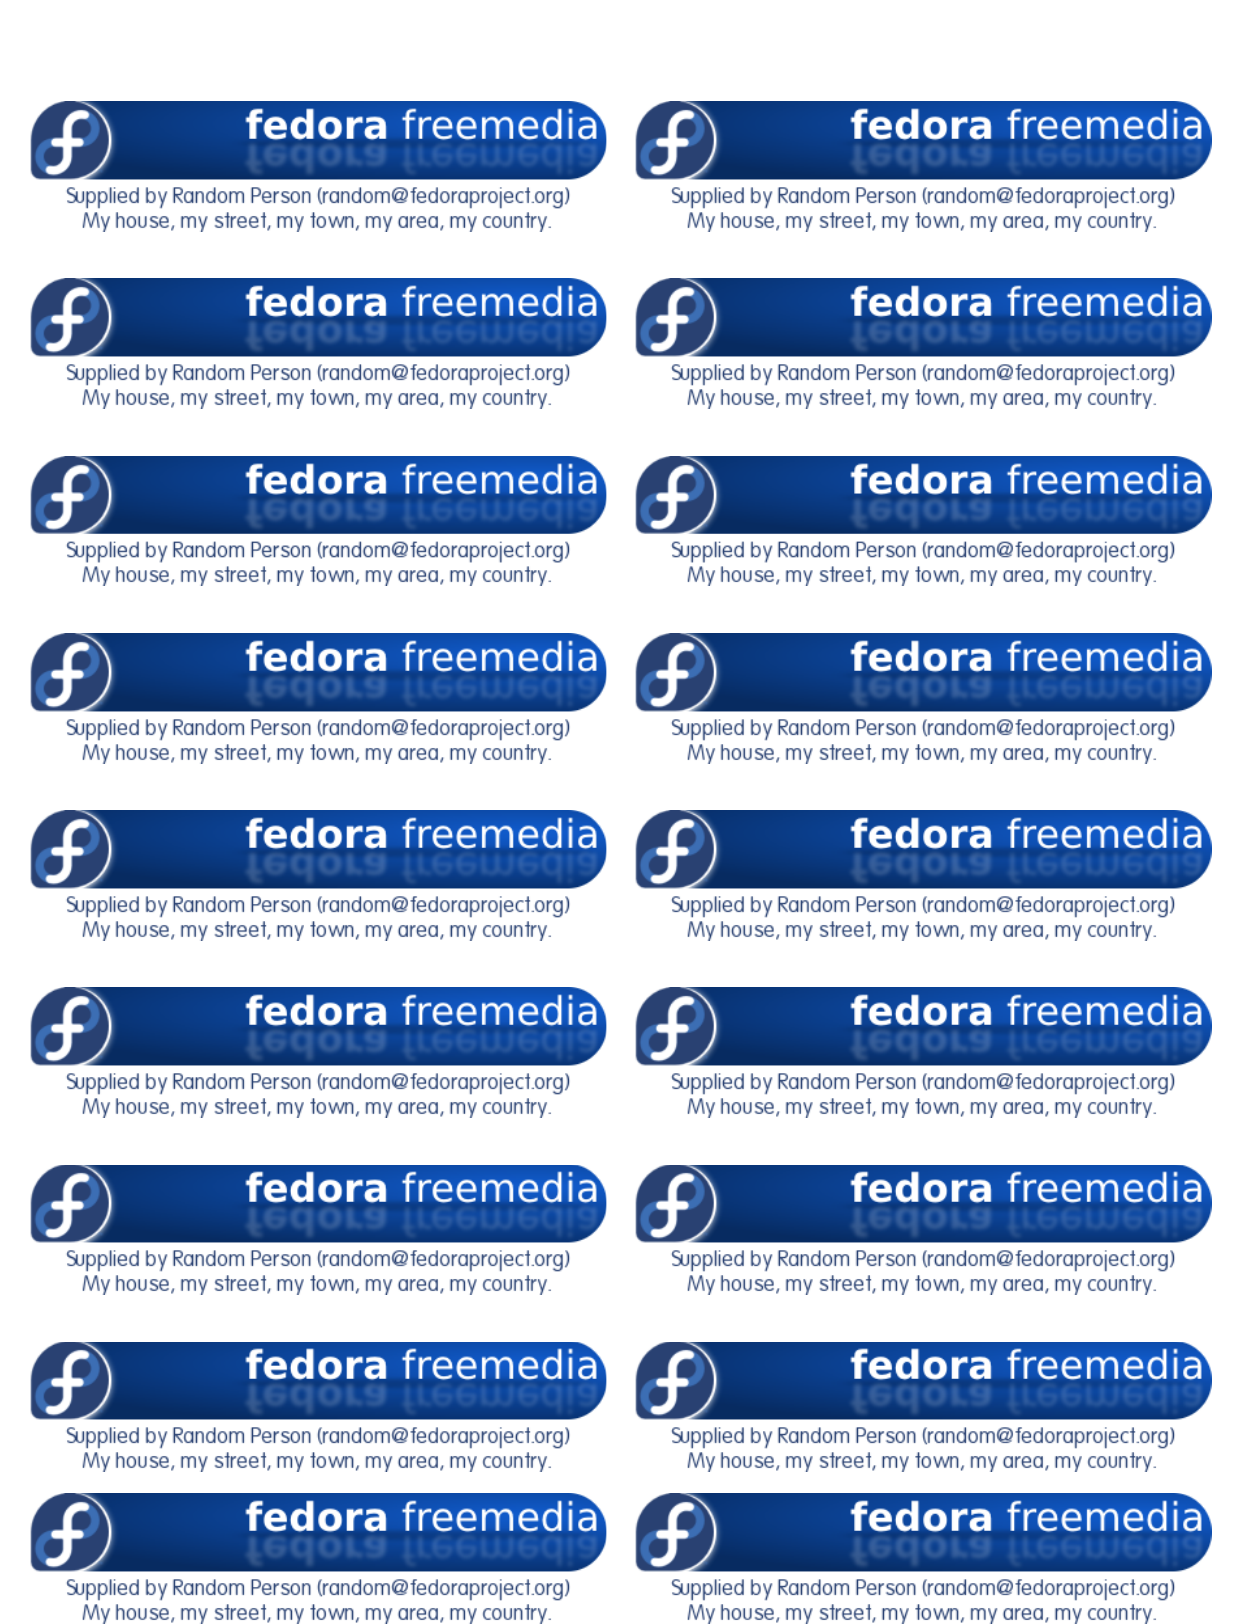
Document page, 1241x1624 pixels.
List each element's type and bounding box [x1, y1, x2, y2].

picture [27, 101, 607, 232]
picture [632, 1342, 1212, 1472]
picture [27, 1342, 607, 1472]
picture [632, 278, 1212, 409]
picture [632, 987, 1212, 1118]
picture [632, 456, 1212, 586]
picture [632, 810, 1212, 941]
picture [27, 1165, 607, 1295]
picture [27, 278, 607, 409]
picture [27, 633, 607, 764]
picture [632, 1493, 1212, 1624]
picture [27, 1493, 607, 1624]
picture [27, 810, 607, 941]
picture [27, 987, 607, 1118]
picture [632, 1165, 1212, 1295]
picture [632, 101, 1212, 232]
picture [27, 456, 607, 586]
picture [632, 633, 1212, 764]
